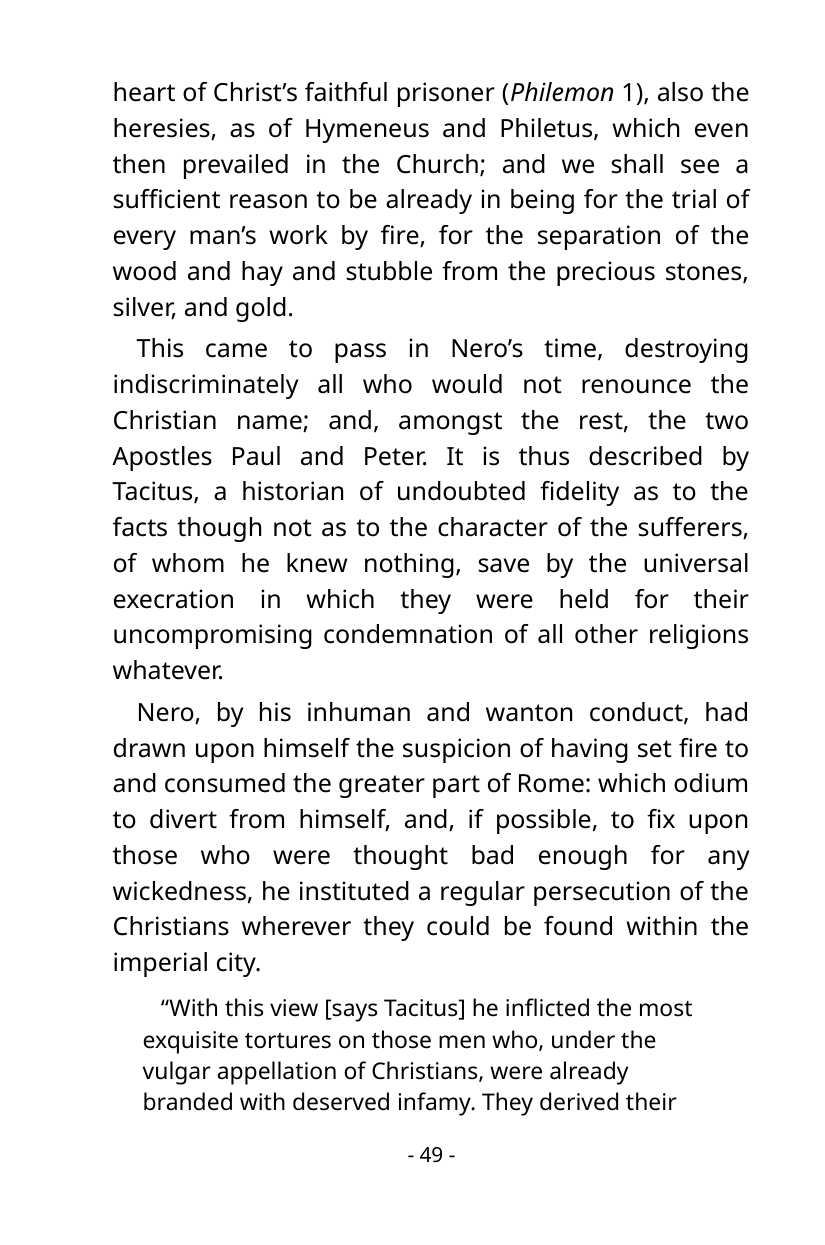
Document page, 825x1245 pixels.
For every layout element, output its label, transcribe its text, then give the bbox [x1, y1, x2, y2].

text This came to pass in Nero’s time, destroying indiscriminately all who would not renounce the Christian name; and, amongst the rest, the two Apostles Paul and Peter. It is thus described by Tacitus, a historian of undoubted fidelity as to the facts though not as to the character of the sufferers, of whom he knew nothing, save by the universal execration in which they were held for their uncompromising condemnation of all other religions whatever. [112, 331, 750, 687]
text Nero, by his inhuman and wanton conduct, had drawn upon himself the suspicion of having set fire to and consumed the greater part of Rome: which odium to divert from himself, and, if possible, to fix upon those who were thought bad enough for any wickedness, he instituted a regular persecution of the Christians wherever they could be found within the imperial city. [112, 694, 750, 979]
text heart of Christ’s faithful prisoner (Philemon 1), also the heresies, as of Hymeneus and Philetus, which even then prevailed in the Church; and we shall see a sufficient reason to be already in being for the trial of every man’s work by fire, for the separation of the wood and hay and stubble from the precious stones, silver, and gold. [112, 75, 750, 323]
text “With this view [says Tacitus] he inflicted the most exquisite tortures on those men who, under the vulgar appellation of Christians, were already branded with deserved infamy. They derived their [142, 992, 720, 1117]
